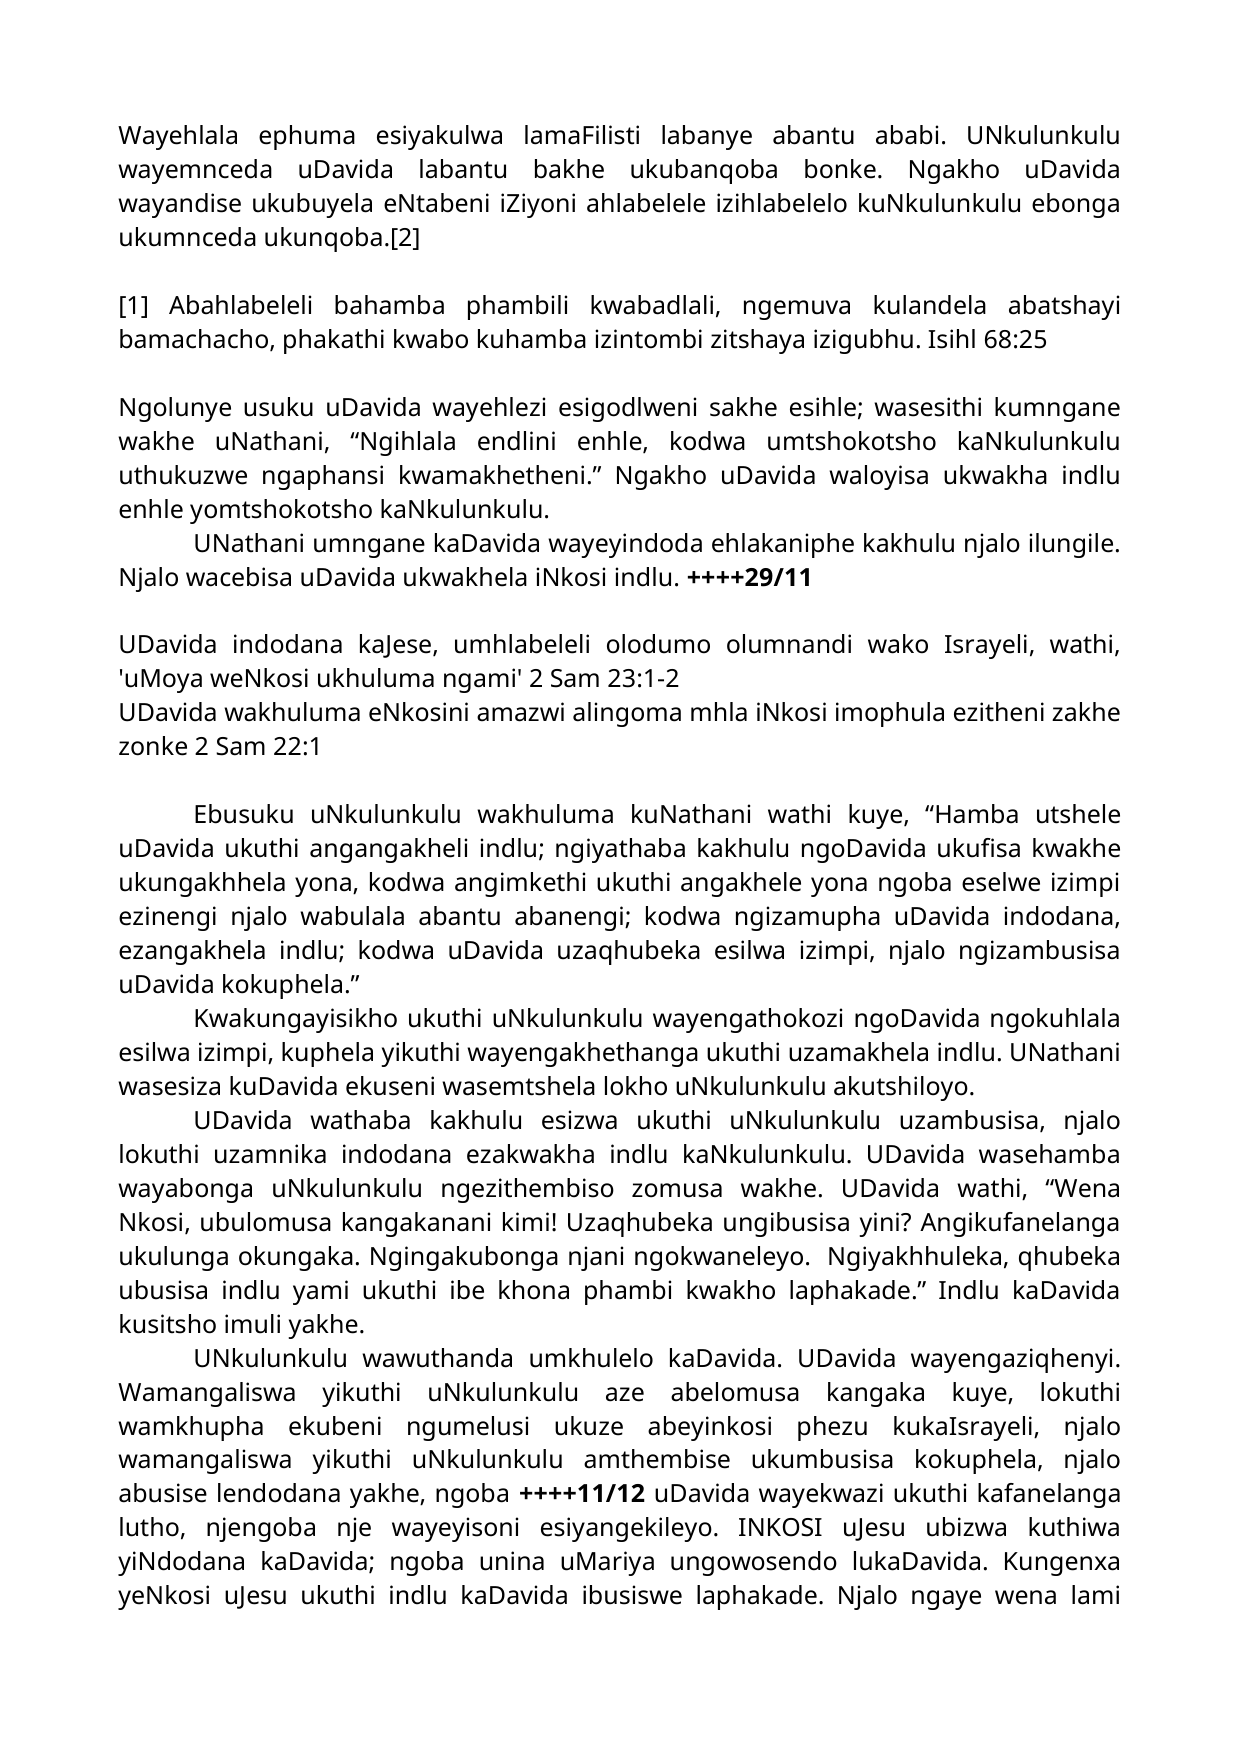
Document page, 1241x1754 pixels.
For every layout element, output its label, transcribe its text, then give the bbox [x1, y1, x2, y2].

text Kwakungayisikho ukuthi uNkulunkulu wayengathokozi ngoDavida ngokuhlala esilwa izimpi, kuphela yikuthi wayengakhethanga ukuthi uzamakhela indlu. UNathani wasesiza kuDavida ekuseni wasemtshela lokho uNkulunkulu akutshiloyo. [118, 1001, 1122, 1103]
text UDavida wathaba kakhulu esizwa ukuthi uNkulunkulu uzambusisa, njalo lokuthi uzamnika indodana ezakwakha indlu kaNkulunkulu. UDavida wasehamba wayabonga uNkulunkulu ngezithembiso zomusa wakhe. UDavida wathi, “Wena Nkosi, ubulomusa kangakanani kimi! Uzaqhubeka ungibusisa yini? Angikufanelanga ukulunga okungaka. Ngingakubonga njani ngokwaneleyo. Ngiyakhhuleka, qhubeka ubusisa indlu yami ukuthi ibe khona phambi kwakho laphakade.” Indlu kaDavida kusitsho imuli yakhe. [118, 1103, 1122, 1341]
text Ngolunye usuku uDavida wayehlezi esigodlweni sakhe esihle; wasesithi kumngane wakhe uNathani, “Ngihlala endlini enhle, kodwa umtshokotsho kaNkulunkulu uthukuzwe ngaphansi kwamakhetheni.” Ngakho uDavida waloyisa ukwakha indlu enhle yomtshokotsho kaNkulunkulu. [118, 390, 1122, 526]
text UNathani umngane kaDavida wayeyindoda ehlakaniphe kakhulu njalo ilungile. Njalo wacebisa uDavida ukwakhela iNkosi indlu. ++++29/11 [118, 526, 1122, 593]
text [1] Abahlabeleli bahamba phambili kwabadlali, ngemuva kulandela abatshayi bamachacho, phakathi kwabo kuhamba izintombi zitshaya izigubhu. Isihl 68:25 [118, 288, 1122, 356]
text Wayehlala ephuma esiyakulwa lamaFilisti labanye abantu ababi. UNkulunkulu wayemnceda uDavida labantu bakhe ukubanqoba bonke. Ngakho uDavida wayandise ukubuyela eNtabeni iZiyoni ahlabelele izihlabelelo kuNkulunkulu ebonga ukumnceda ukunqoba.[2] [118, 118, 1122, 254]
text Ebusuku uNkulunkulu wakhuluma kuNathani wathi kuye, “Hamba utshele uDavida ukuthi angangakheli indlu; ngiyathaba kakhulu ngoDavida ukufisa kwakhe ukungakhhela yona, kodwa angimkethi ukuthi angakhele yona ngoba eselwe izimpi ezinengi njalo wabulala abantu abanengi; kodwa ngizamupha uDavida indodana, ezangakhela indlu; kodwa uDavida uzaqhubeka esilwa izimpi, njalo ngizambusisa uDavida kokuphela.” [118, 797, 1122, 1001]
text UDavida wakhuluma eNkosini amazwi alingoma mhla iNkosi imophula ezitheni zakhe zonke 2 Sam 22:1 [118, 695, 1122, 763]
text UNkulunkulu wawuthanda umkhulelo kaDavida. UDavida wayengaziqhenyi. Wamangaliswa yikuthi uNkulunkulu aze abelomusa kangaka kuye, lokuthi wamkhupha ekubeni ngumelusi ukuze abeyinkosi phezu kukaIsrayeli, njalo wamangaliswa yikuthi uNkulunkulu amthembise ukumbusisa kokuphela, njalo abusise lendodana yakhe, ngoba ++++11/12 uDavida wayekwazi ukuthi kafanelanga lutho, njengoba nje wayeyisoni esiyangekileyo. INKOSI uJesu ubizwa kuthiwa yiNdodana kaDavida; ngoba unina uMariya ungowosendo lukaDavida. Kungenxa yeNkosi uJesu ukuthi indlu kaDavida ibusiswe laphakade. Njalo ngaye wena lami [118, 1341, 1122, 1612]
text UDavida indodana kaJese, umhlabeleli olodumo olumnandi wako Israyeli, wathi, 'uMoya weNkosi ukhuluma ngami' 2 Sam 23:1-2 [118, 627, 1122, 695]
